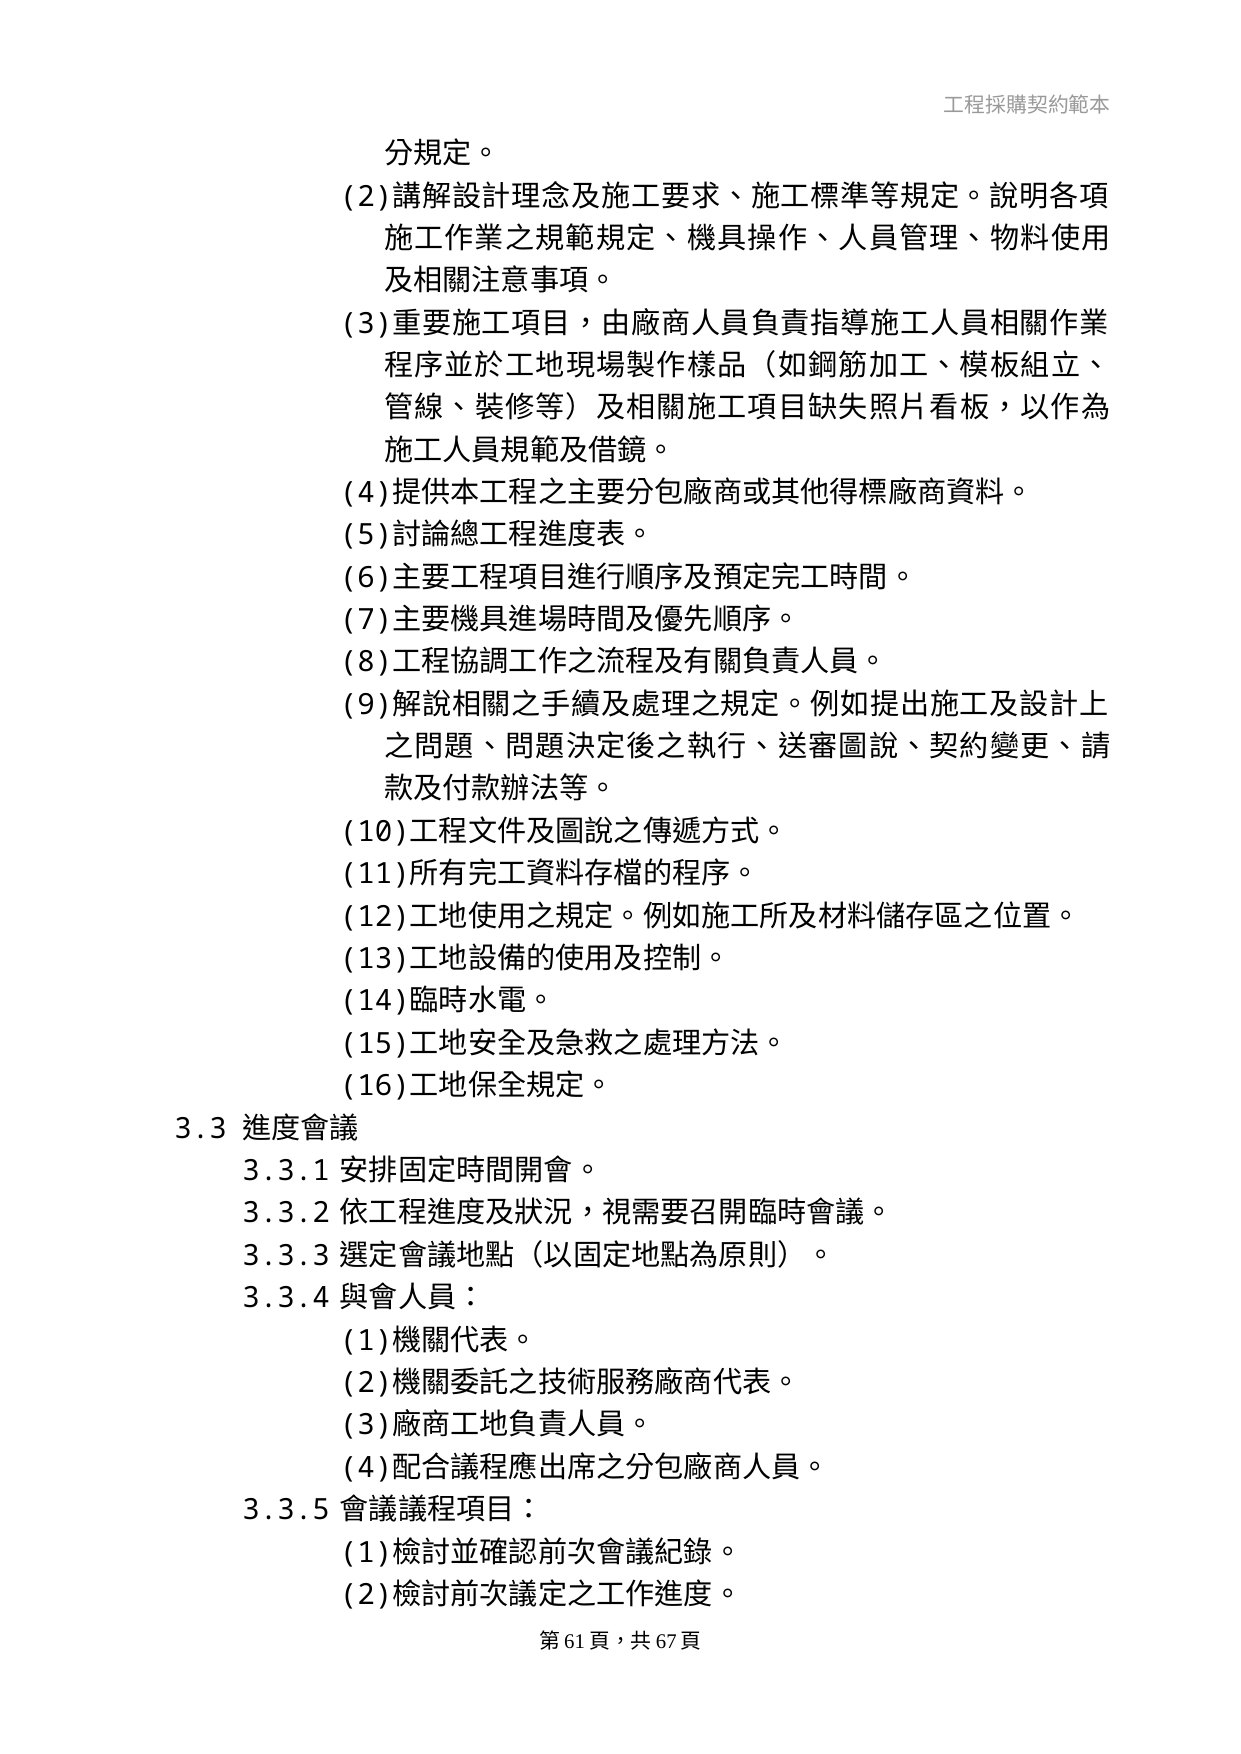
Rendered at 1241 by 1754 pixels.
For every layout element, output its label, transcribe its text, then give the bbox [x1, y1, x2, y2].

list 檢討前次議定之工作進度。 [339, 1571, 1110, 1613]
list 廠商工地負責人員。 [339, 1401, 1110, 1443]
list 進度會議 [174, 1104, 1110, 1147]
list 工程文件及圖說之傳遞方式。 [339, 807, 1110, 850]
list 解說相關之手續及處理之規定。例如提出施工及設計上之問題、問題決定後之執行、送審圖說、契約變更、請款及付款辦法等。 [339, 680, 1110, 807]
list 主要工程項目進行順序及預定完工時間。 [339, 553, 1110, 596]
list 檢討並確認前次會議紀錄。 [339, 1528, 1110, 1571]
list 配合議程應出席之分包廠商人員。 [339, 1443, 1110, 1486]
list 講解設計理念及施工要求、施工標準等規定。說明各項施工作業之規範規定、機具操作、人員管理、物料使用及相關注意事項。 [339, 172, 1110, 299]
list 工地使用之規定。例如施工所及材料儲存區之位置。 [339, 892, 1110, 934]
list 選定會議地點（以固定地點為原則）。 [242, 1231, 1110, 1274]
list 討論總工程進度表。 [339, 511, 1110, 553]
list 工地安全及急救之處理方法。 [339, 1019, 1110, 1062]
list 與會人員： [242, 1274, 1110, 1316]
list 依工程進度及狀況，視需要召開臨時會議。 [242, 1189, 1110, 1231]
list 重要施工項目，由廠商人員負責指導施工人員相關作業程序並於工地現場製作樣品（如鋼筋加工、模板組立、管線、裝修等）及相關施工項目缺失照片看板，以作為施工人員規範及借鏡。 [339, 299, 1110, 468]
list 工地設備的使用及控制。 [339, 934, 1110, 977]
list 工程協調工作之流程及有關負責人員。 [339, 638, 1110, 680]
list 工地保全規定。 [339, 1062, 1110, 1104]
list 主要機具進場時間及優先順序。 [339, 596, 1110, 638]
list 機關代表。 [339, 1316, 1110, 1358]
list 提供本工程之主要分包廠商或其他得標廠商資料。 [339, 468, 1110, 511]
list 安排固定時間開會。 [242, 1147, 1110, 1189]
list 臨時水電。 [339, 977, 1110, 1019]
list 所有完工資料存檔的程序。 [339, 850, 1110, 892]
list 機關委託之技術服務廠商代表。 [339, 1358, 1110, 1401]
list 會議議程項目： [242, 1486, 1110, 1528]
list 分規定。 [339, 130, 1110, 172]
